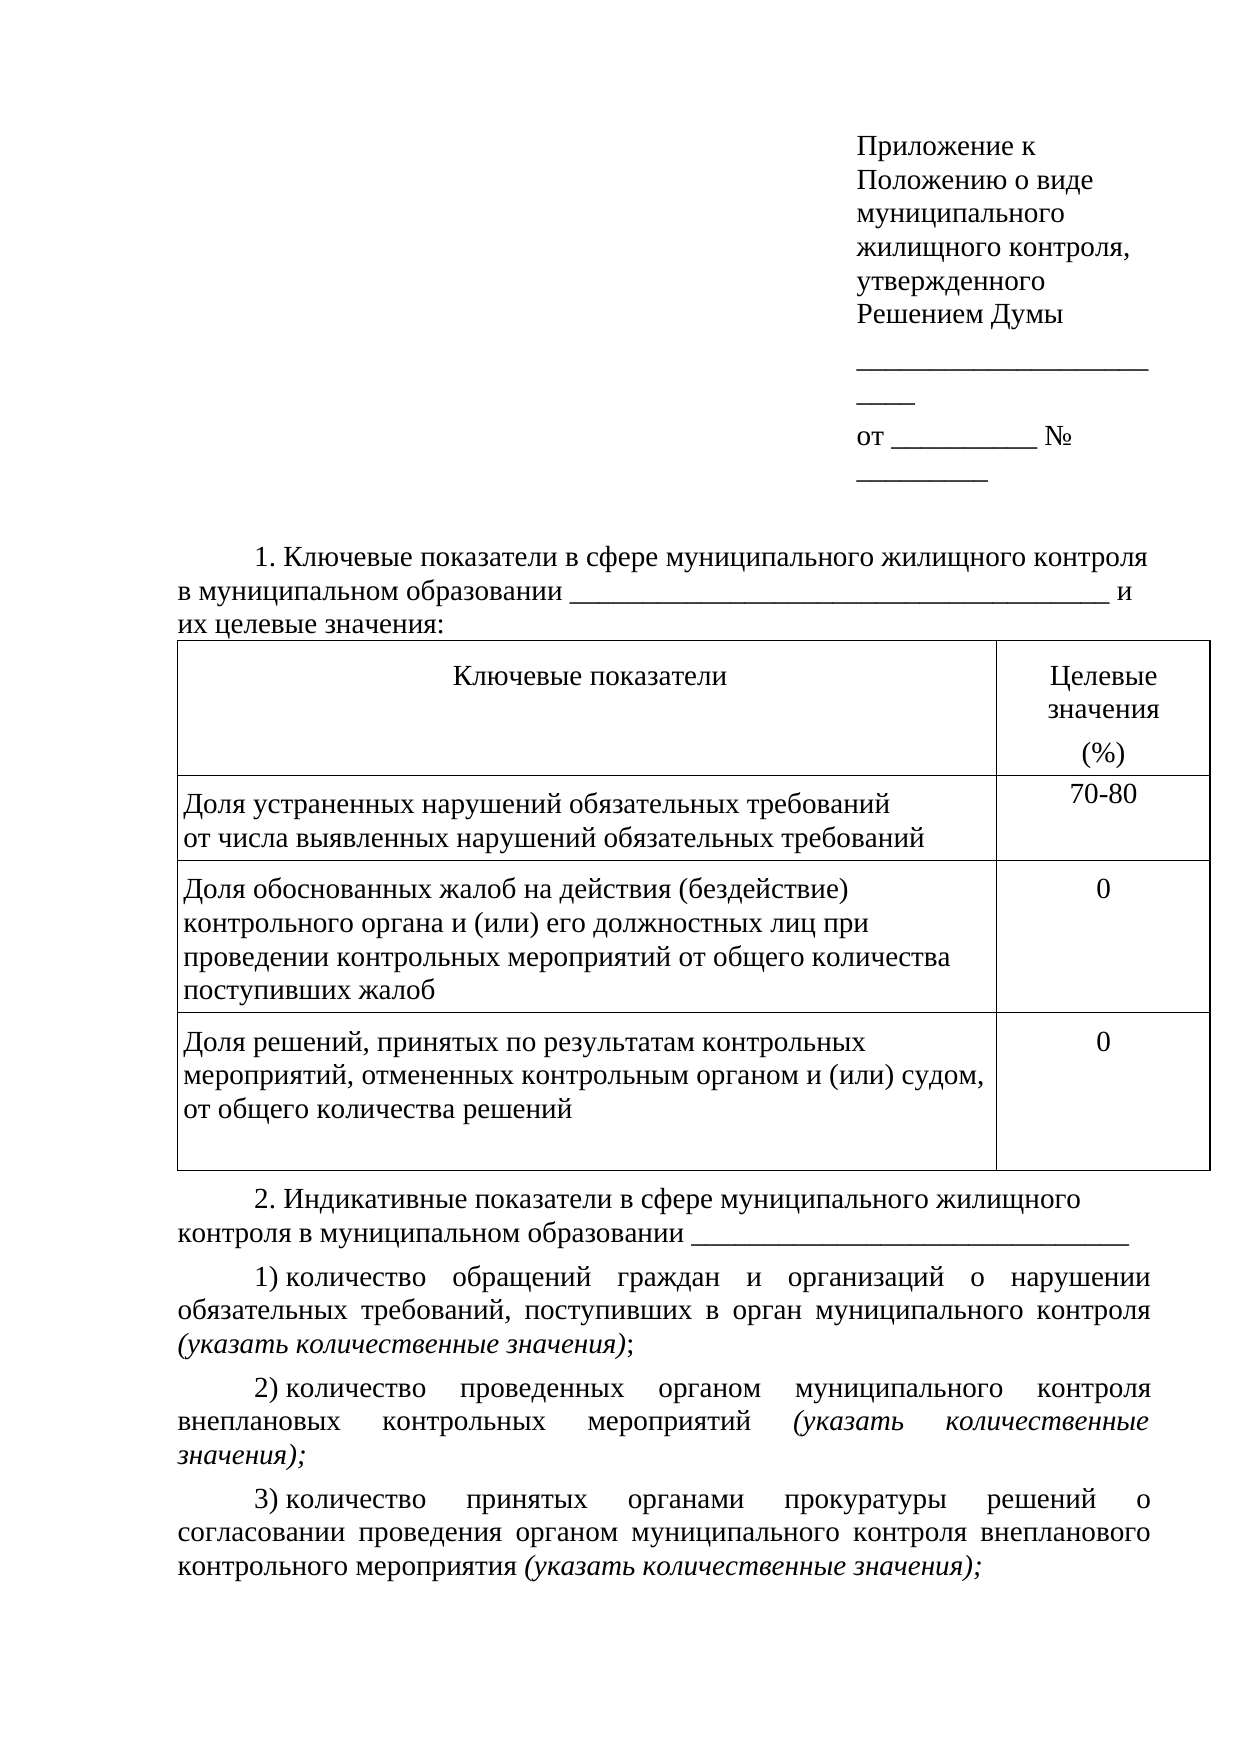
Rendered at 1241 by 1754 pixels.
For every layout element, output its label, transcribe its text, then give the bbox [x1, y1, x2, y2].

table_header Целевые значения (%) [997, 641, 1209, 775]
text 1) количество обращений граждан и организаций о нарушении обязательных требований, поступивших в орган муниципального контроля (указать количественные значения); [177, 1259, 1152, 1359]
table_cell 70-80 [997, 776, 1209, 860]
text ________________________ [856, 340, 1152, 407]
text 2. Индикативные показатели в сфере муниципального жилищного контроля в муниципальном образовании ______________________________ [177, 1181, 1152, 1248]
table_cell [178, 1124, 996, 1169]
text Приложение к Положению о виде муниципального жилищного контроля, утвержденного Решением Думы [856, 128, 1152, 330]
text от __________ № _________ [856, 418, 1152, 485]
table_cell [997, 1124, 1209, 1169]
table_header Ключевые показатели [178, 641, 996, 775]
table_cell Доля решений, принятых по результатам контрольных мероприятий, отмененных контрольным органом и (или) судом, от общего количества решений [178, 1013, 996, 1124]
table_cell Доля устраненных нарушений обязательных требований от числа выявленных нарушений обязательных требований [178, 776, 996, 860]
text 2) количество проведенных органом муниципального контроля внеплановых контрольных мероприятий (указать количественные значения); [177, 1370, 1152, 1471]
table_cell 0 [997, 1013, 1209, 1124]
table_cell 0 [997, 861, 1209, 1012]
text 3) количество принятых органами прокуратуры решений о согласовании проведения органом муниципального контроля внепланового контрольного мероприятия (указать количественные значения); [177, 1481, 1152, 1582]
table_cell Доля обоснованных жалоб на действия (бездействие) контрольного органа и (или) его должностных лиц при проведении контрольных мероприятий от общего количества поступивших жалоб [178, 861, 996, 1012]
text 1. Ключевые показатели в сфере муниципального жилищного контроля в муниципальном образовании _____________________________________ и их целевые значения: [177, 539, 1152, 640]
